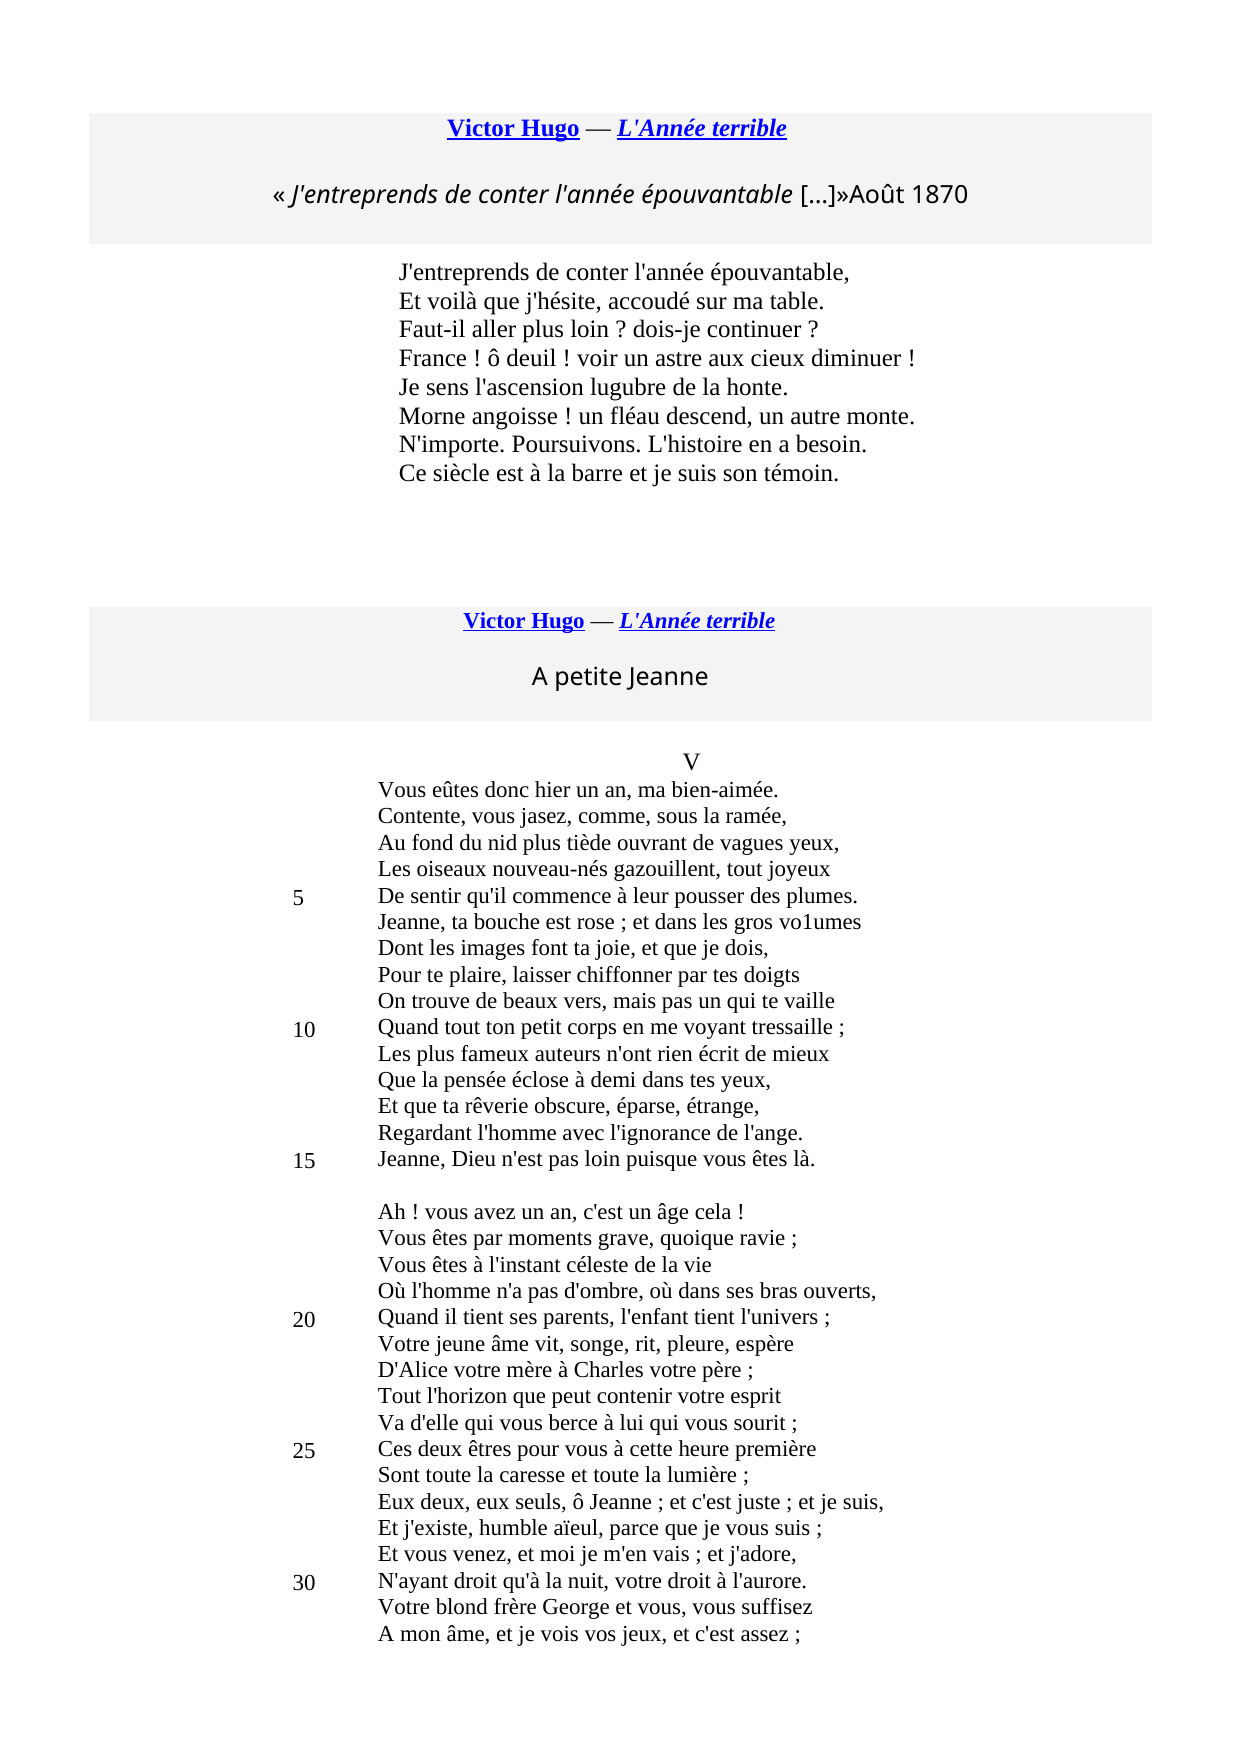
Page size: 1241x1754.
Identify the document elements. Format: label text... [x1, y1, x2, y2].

text Faut-il aller plus loin ? dois-je continuer ? [399, 314, 1152, 343]
table_header Vous eûtes donc hier un an, ma bien-aimée. Contente, vous jasez, comme, sous la ramée, Au fond du nid plus tiède ouvrant de vagues yeux, Les oiseaux nouveau-nés gazouillent, tout joyeux De sentir qu'il commence à leur pousser des plumes. Jeanne, ta bouche est rose ; et dans les gros vo1umes Dont les images font ta joie, et que je dois, Pour te plaire, laisser chiffonner par tes doigts On trouve de beaux vers, mais pas un qui te vaille Quand tout ton petit corps en me voyant tressaille ; Les plus fameux auteurs n'ont rien écrit de mieux Que la pensée éclose à demi dans tes yeux, Et que ta rêverie obscure, éparse, étrange, Regardant l'homme avec l'ignorance de l'ange. Jeanne, Dieu n'est pas loin puisque vous êtes là. Ah ! vous avez un an, c'est un âge cela ! Vous êtes par moments grave, quoique ravie ; Vous êtes à l'instant céleste de la vie Où l'homme n'a pas d'ombre, où dans ses bras ouverts, Quand il tient ses parents, l'enfant tient l'univers ; Votre jeune âme vit, songe, rit, pleure, espère D'Alice votre mère à Charles votre père ; Tout l'horizon que peut contenir votre esprit Va d'elle qui vous berce à lui qui vous sourit ; Ces deux êtres pour vous à cette heure première Sont toute la caresse et toute la lumière ; Eux deux, eux seuls, ô Jeanne ; et c'est juste ; et je suis, Et j'existe, humble aïeul, parce que je vous suis ; Et vous venez, et moi je m'en vais ; et j'adore, N'ayant droit qu'à la nuit, votre droit à l'aurore. Votre blond frère George et vous, vous suffisez A mon âme, et je vois vos jeux, et c'est assez ; [348, 776, 959, 1648]
text Je sens l'ascension lugubre de la honte. [399, 372, 1152, 401]
text N'importe. Poursuivons. L'histoire en a besoin. [399, 429, 1152, 458]
text V [413, 747, 1152, 776]
text Ce siècle est à la barre et je suis son témoin. [399, 458, 1152, 487]
text Morne angoisse ! un fléau descend, un autre monte. [399, 401, 1152, 429]
text « J'entreprends de conter l'année épouvantable […]»Août 1870 [89, 142, 1152, 210]
text France ! ô deuil ! voir un astre aux cieux diminuer ! [399, 343, 1152, 372]
text A petite Jeanne [89, 659, 1152, 693]
text Et voilà que j'hésite, accoudé sur ma table. [399, 286, 1152, 314]
text Victor Hugo — L'Année terrible [89, 113, 1152, 142]
text Victor Hugo — L'Année terrible [89, 607, 1152, 634]
table_header 5 10 15 20 25 30 [281, 776, 348, 1648]
text J'entreprends de conter l'année épouvantable, [399, 257, 1152, 286]
